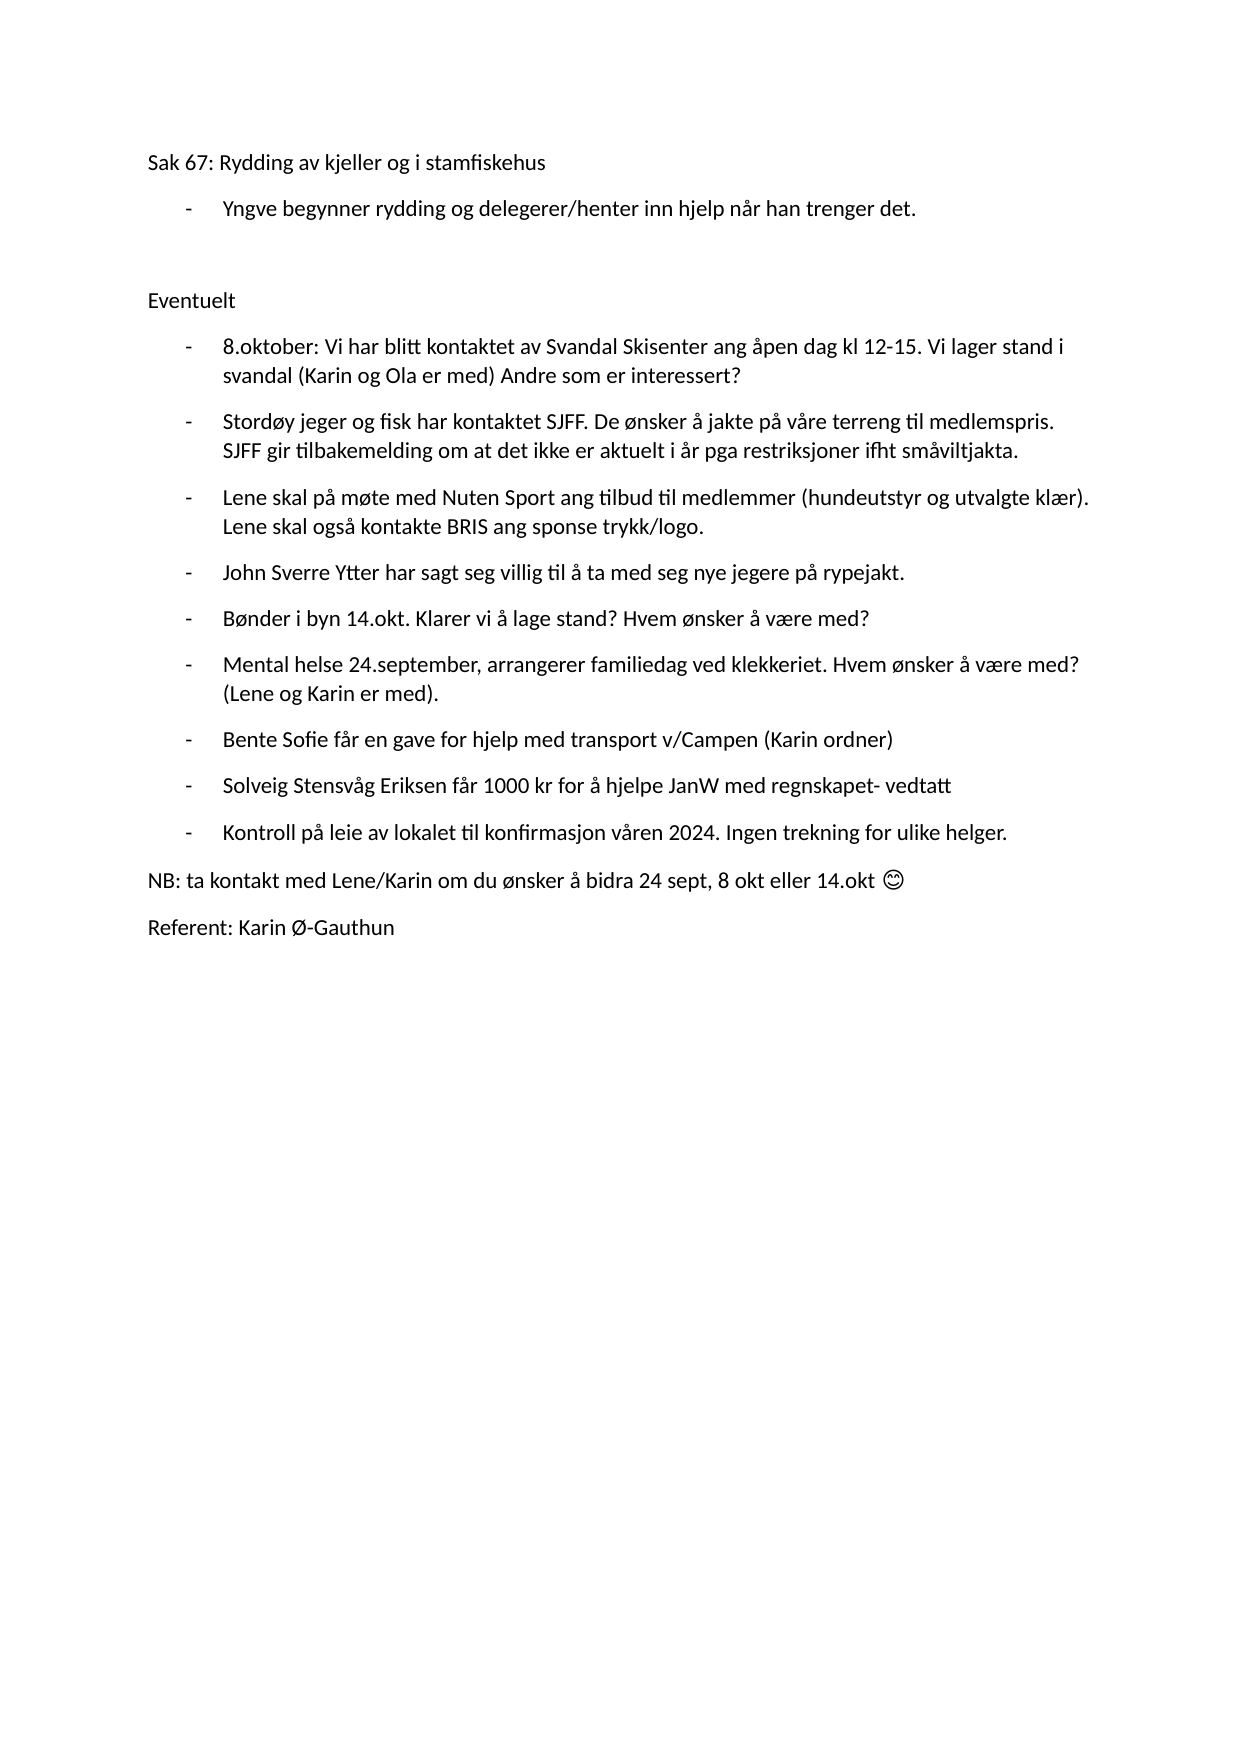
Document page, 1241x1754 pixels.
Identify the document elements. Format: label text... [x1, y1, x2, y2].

text Sak 67: Rydding av kjeller og i stamfiskehus [148, 148, 1093, 176]
text Eventuelt [148, 286, 1093, 314]
list John Sverre Ytter har sagt seg villig til å ta med seg nye jegere på rypejakt. [185, 558, 1093, 586]
list Bente Sofie får en gave for hjelp med transport v/Campen (Karin ordner) [185, 726, 1093, 753]
list Kontroll på leie av lokalet til konfirmasjon våren 2024. Ingen trekning for ulike helger. [185, 818, 1093, 846]
list Yngve begynner rydding og delegerer/henter inn hjelp når han trenger det. [185, 194, 1093, 222]
text Referent: Karin Ø-Gauthun [148, 913, 1093, 941]
list Lene skal på møte med Nuten Sport ang tilbud til medlemmer (hundeutstyr og utvalgte klær). Lene skal også kontakte BRIS ang sponse trykk/logo. [185, 483, 1093, 540]
list 8.oktober: Vi har blitt kontaktet av Svandal Skisenter ang åpen dag kl 12-15. Vi lager stand i svandal (Karin og Ola er med) Andre som er interessert? [185, 332, 1093, 389]
list Bønder i byn 14.okt. Klarer vi å lage stand? Hvem ønsker å være med? [185, 604, 1093, 632]
list Stordøy jeger og fisk har kontaktet SJFF. De ønsker å jakte på våre terreng til medlemspris. SJFF gir tilbakemelding om at det ikke er aktuelt i år pga restriksjoner ifht småviltjakta. [185, 407, 1093, 464]
list Solveig Stensvåg Eriksen får 1000 kr for å hjelpe JanW med regnskapet- vedtatt [185, 772, 1093, 799]
list Mental helse 24.september, arrangerer familiedag ved klekkeriet. Hvem ønsker å være med? (Lene og Karin er med). [185, 650, 1093, 707]
text NB: ta kontakt med Lene/Karin om du ønsker å bidra 24 sept, 8 okt eller 14.okt 😊 [148, 864, 1093, 895]
